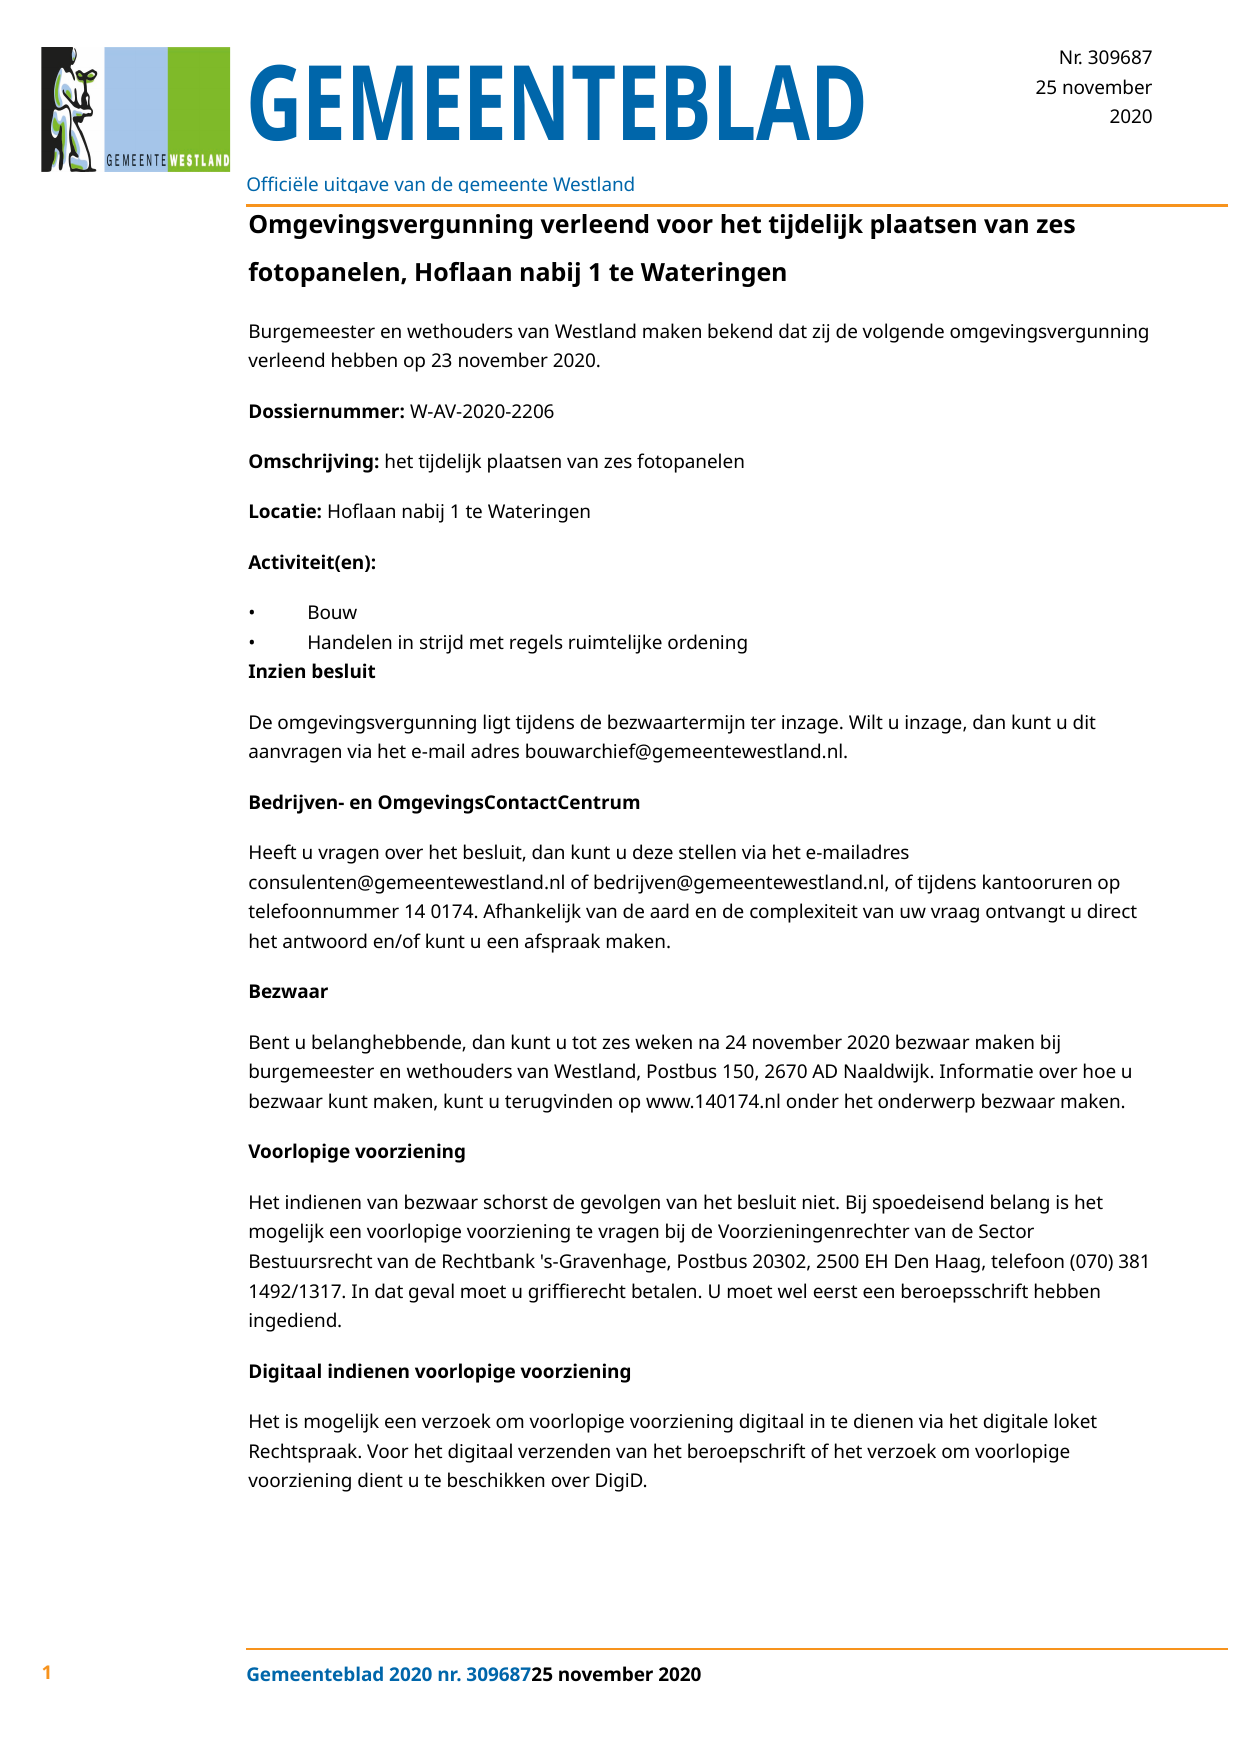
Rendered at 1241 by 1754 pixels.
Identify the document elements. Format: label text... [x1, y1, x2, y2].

text De omgevingsvergunning ligt tijdens de bezwaartermijn ter inzage. Wilt u inzage, dan kunt u dit aanvragen via het e-mail adres bouwarchief@gemeentewestland.nl. [248, 709, 1152, 764]
text Dossiernummer: W-AV-2020-2206 [248, 398, 1152, 424]
text Voorlopige voorziening [248, 1139, 1152, 1164]
text Omschrijving: het tijdelijk plaatsen van zes fotopanelen [248, 448, 1152, 474]
list Bouw [248, 599, 1152, 625]
text Bezwaar [248, 979, 1152, 1004]
text Burgemeester en wethouders van Westland maken bekend dat zij de volgende omgevingsvergunning verleend hebben op 23 november 2020. [248, 318, 1152, 373]
text Heeft u vragen over het besluit, dan kunt u deze stellen via het e-mailadres consulenten@gemeentewestland.nl of bedrijven@gemeentewestland.nl, of tijdens kantooruren op telefoonnummer 14 0174. Afhankelijk van de aard en de complexiteit van uw vraag ontvangt u direct het antwoord en/of kunt u een afspraak maken. [248, 839, 1152, 954]
text Bent u belanghebbende, dan kunt u tot zes weken na 24 november 2020 bezwaar maken bij burgemeester en wethouders van Westland, Postbus 150, 2670 AD Naaldwijk. Informatie over hoe u bezwaar kunt maken, kunt u terugvinden op www.140174.nl onder het onderwerp bezwaar maken. [248, 1029, 1152, 1114]
list Handelen in strijd met regels ruimtelijke ordening [248, 629, 1152, 655]
text Het indienen van bezwaar schorst de gevolgen van het besluit niet. Bij spoedeisend belang is het mogelijk een voorlopige voorziening te vragen bij de Voorzieningenrechter van de Sector Bestuursrecht van de Rechtbank 's-Gravenhage, Postbus 20302, 2500 EH Den Haag, telefoon (070) 381 1492/1317. In dat geval moet u griffierecht betalen. U moet wel eerst een beroepsschrift hebben ingediend. [248, 1189, 1152, 1333]
text Activiteit(en): [248, 549, 1152, 575]
text Bedrijven- en OmgevingsContactCentrum [248, 789, 1152, 815]
text Locatie: Hoflaan nabij 1 te Wateringen [248, 499, 1152, 524]
text Digitaal indienen voorlopige voorziening [248, 1358, 1152, 1384]
text Inzien besluit [248, 659, 1152, 684]
text Het is mogelijk een verzoek om voorlopige voorziening digitaal in te dienen via het digitale loket Rechtspraak. Voor het digitaal verzenden van het beroepschrift of het verzoek om voorlopige voorziening dient u te beschikken over DigiD. [248, 1408, 1152, 1493]
text Omgevingsvergunning verleend voor het tijdelijk plaatsen van zes fotopanelen, Hoflaan nabij 1 te Wateringen [248, 207, 1152, 288]
picture [41, 47, 231, 172]
